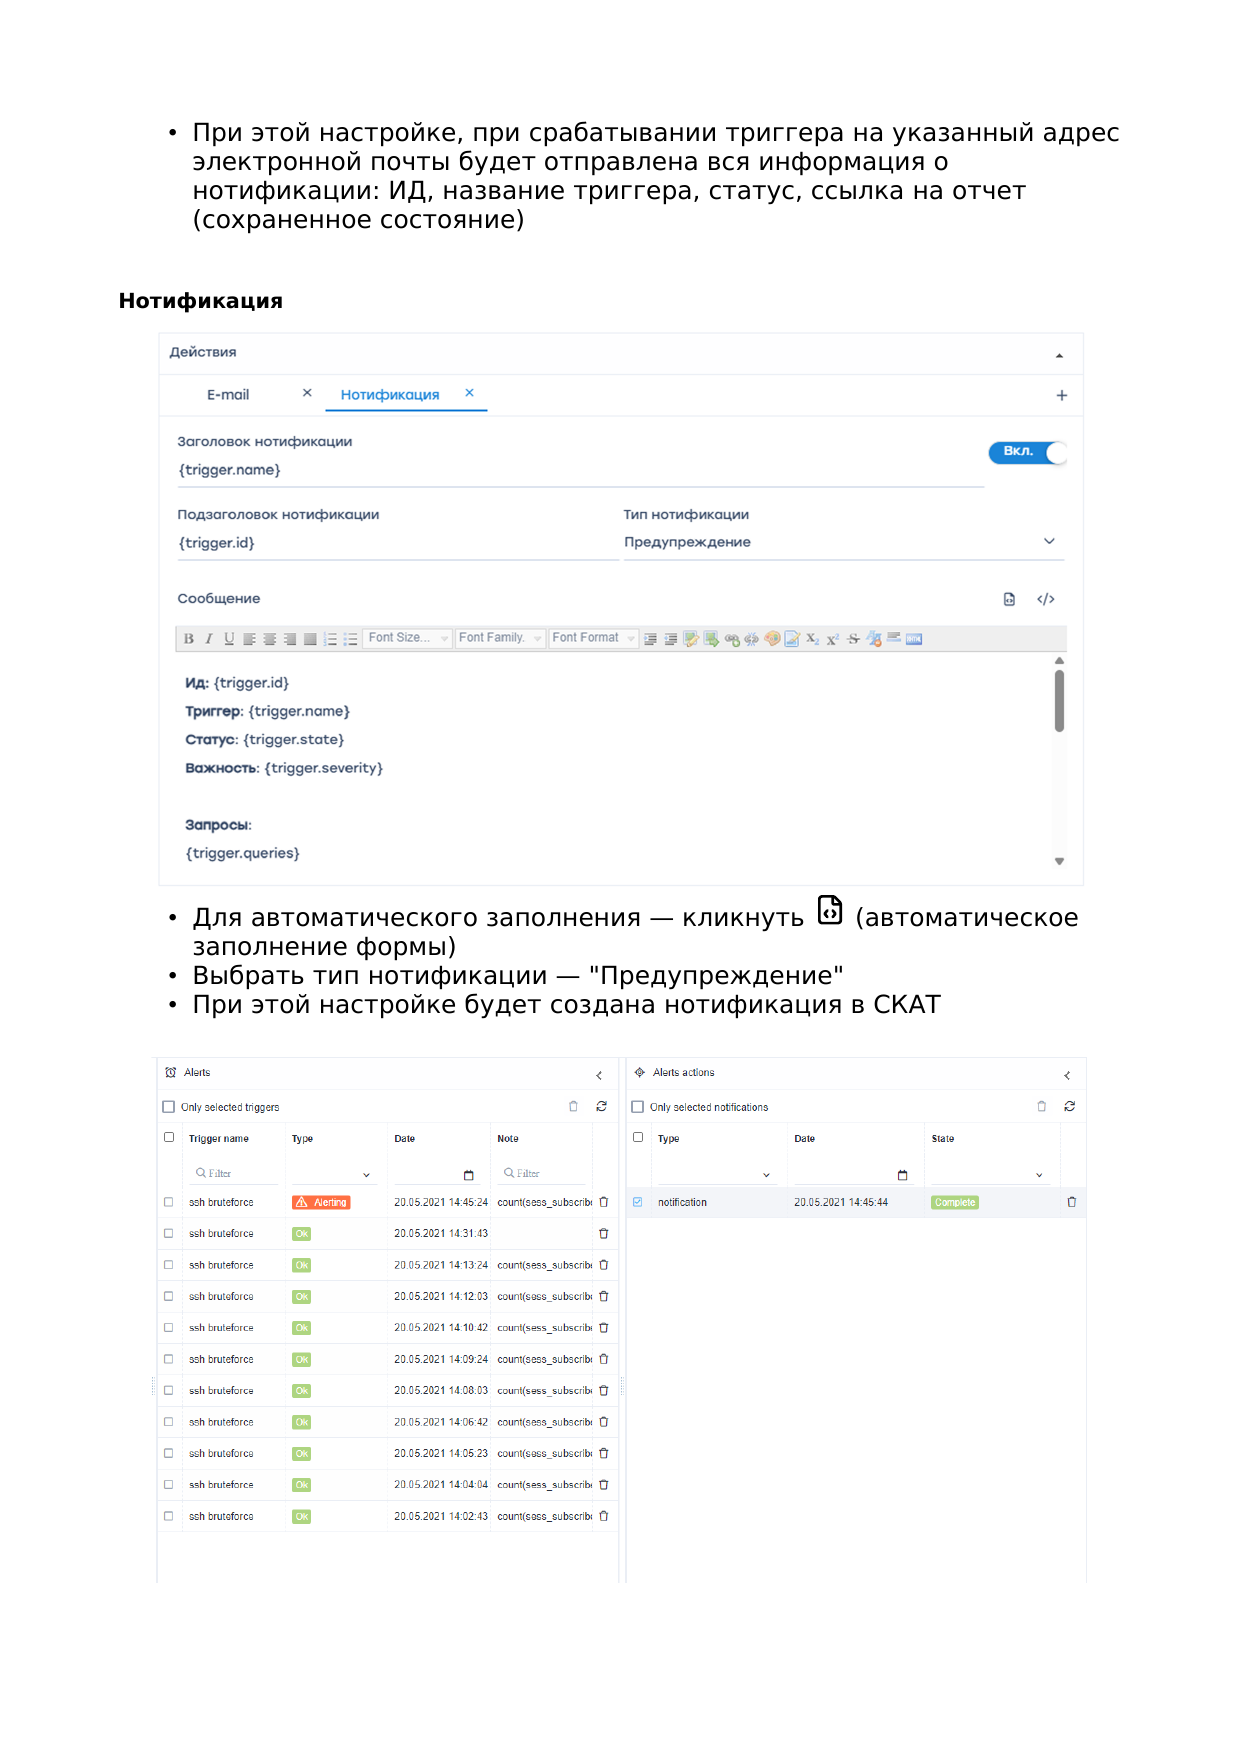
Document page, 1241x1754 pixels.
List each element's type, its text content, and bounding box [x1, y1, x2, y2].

subtitle Нотификация [118, 289, 1122, 313]
list При этой настройке будет создана нотификация в СКАТ [177, 991, 1122, 1020]
list Выбрать тип нотификации — "Предупреждение" [177, 962, 1122, 991]
list Для автоматического заполнения — кликнуть (автоматическое заполнение формы) [177, 508, 1122, 962]
picture [151, 326, 1089, 893]
picture [151, 1049, 1089, 1583]
list При этой настройке, при срабатывании триггера на указанный адрес электронной почты будет отправлена вся информация о нотификации: ИД, название триггера, статус, ссылка на отчет (сохраненное состояние) [177, 118, 1122, 235]
